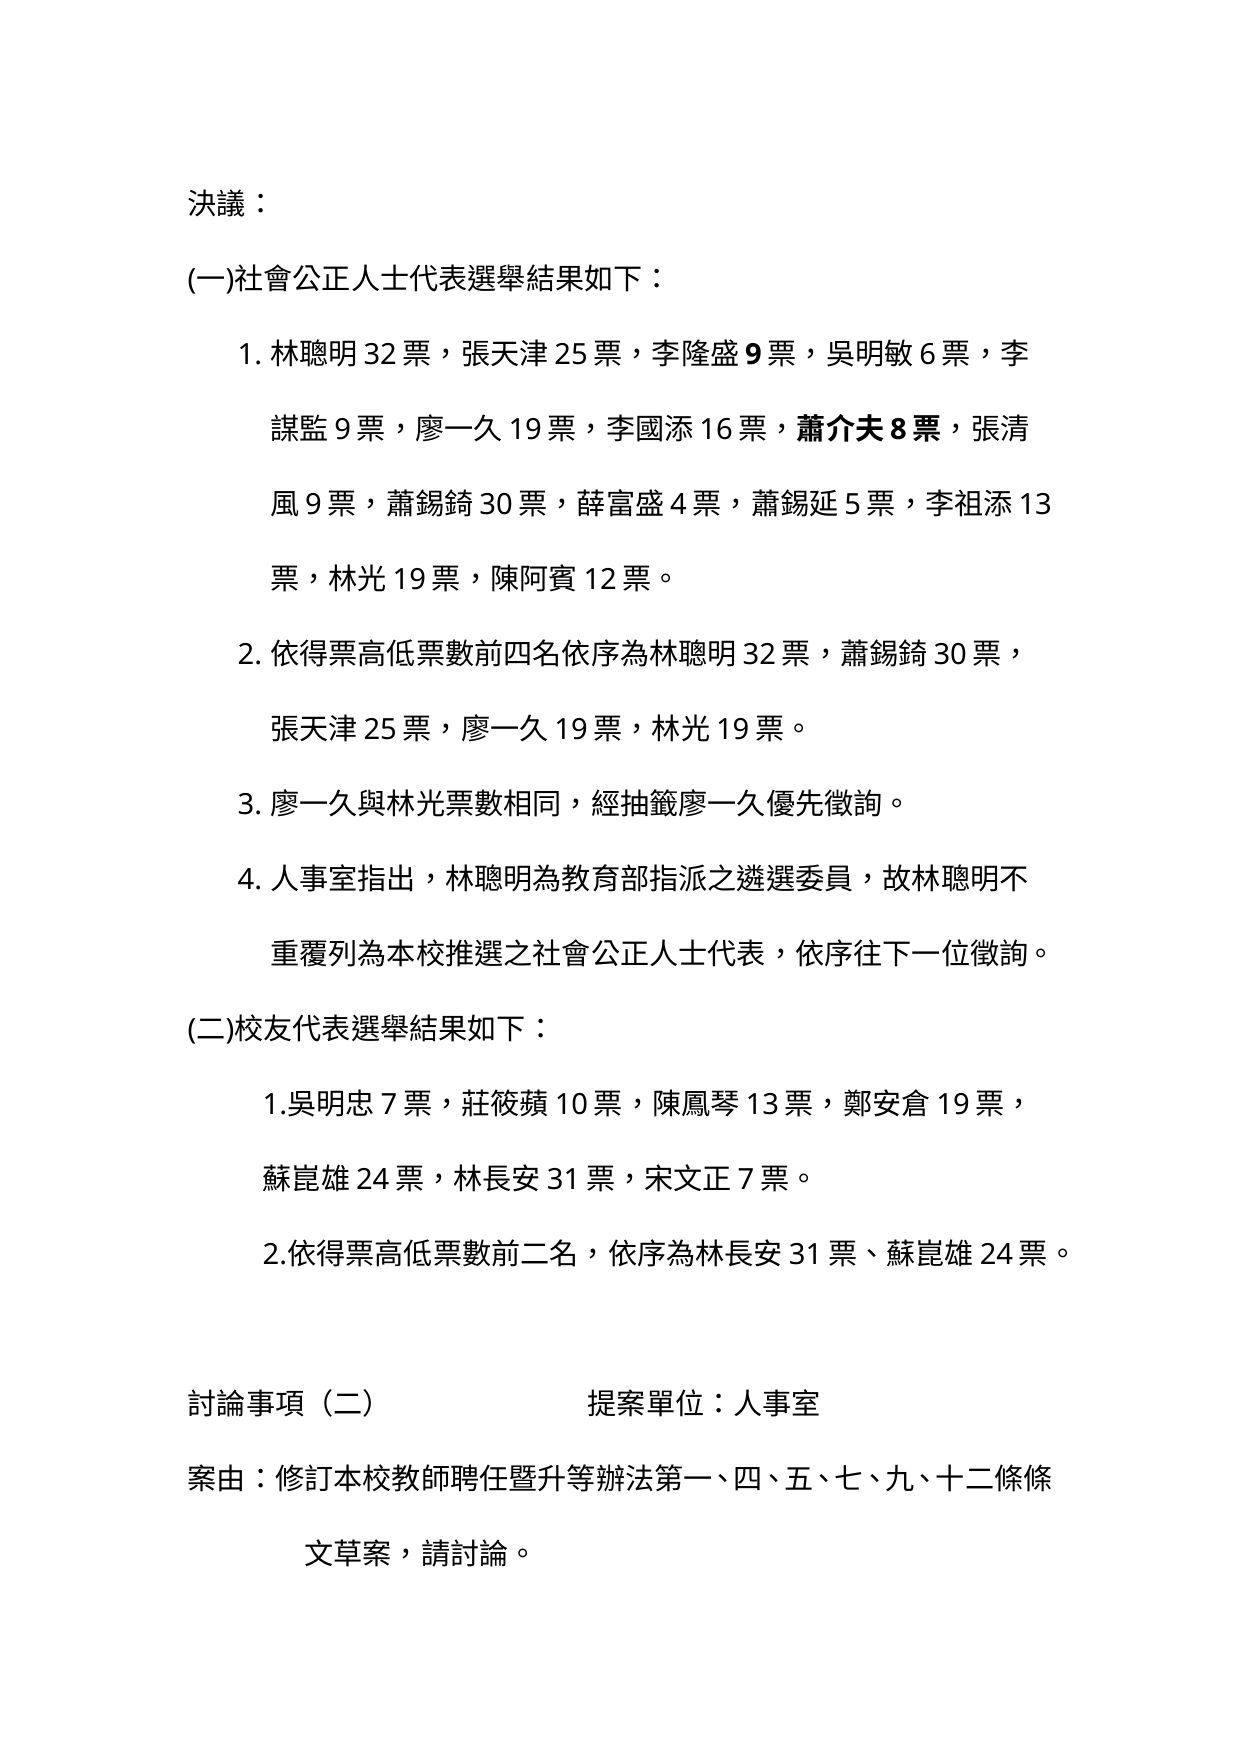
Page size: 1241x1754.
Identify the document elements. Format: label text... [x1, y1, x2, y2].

text 1.吳明忠7票，莊筱蘋10票，陳鳳琴13票，鄭安倉19票，蘇崑雄24票，林長安31票，宋文正7票。 [262, 1064, 1053, 1214]
text 決議： [187, 164, 1053, 239]
list 林聰明32票，張天津25票，李隆盛9票，吳明敏6票，李謀監9票，廖一久19票，李國添16票，蕭介夫8票，張清風9票，蕭錫錡30票，薛富盛4票，蕭錫延5票，李祖添13票，林光19票，陳阿賓12票。 [237, 314, 1053, 614]
text 2.依得票高低票數前二名，依序為林長安31票、蘇崑雄24票。 [262, 1214, 1053, 1289]
list 人事室指出，林聰明為教育部指派之遴選委員，故林聰明不重覆列為本校推選之社會公正人士代表，依序往下一位徵詢。 [237, 839, 1053, 989]
text (一)社會公正人士代表選舉結果如下： [187, 239, 1053, 314]
list 依得票高低票數前四名依序為林聰明32票，蕭錫錡30票，張天津25票，廖一久19票，林光19票。 [237, 614, 1053, 764]
list 廖一久與林光票數相同，經抽籤廖一久優先徵詢。 [237, 764, 1053, 839]
text 討論事項（二） 提案單位：人事室 [187, 1364, 1053, 1439]
text 案由：修訂本校教師聘任暨升等辦法第一、四、五、七、九、十二條條文草案，請討論。 [187, 1439, 1053, 1589]
text (二)校友代表選舉結果如下： [187, 989, 1053, 1064]
